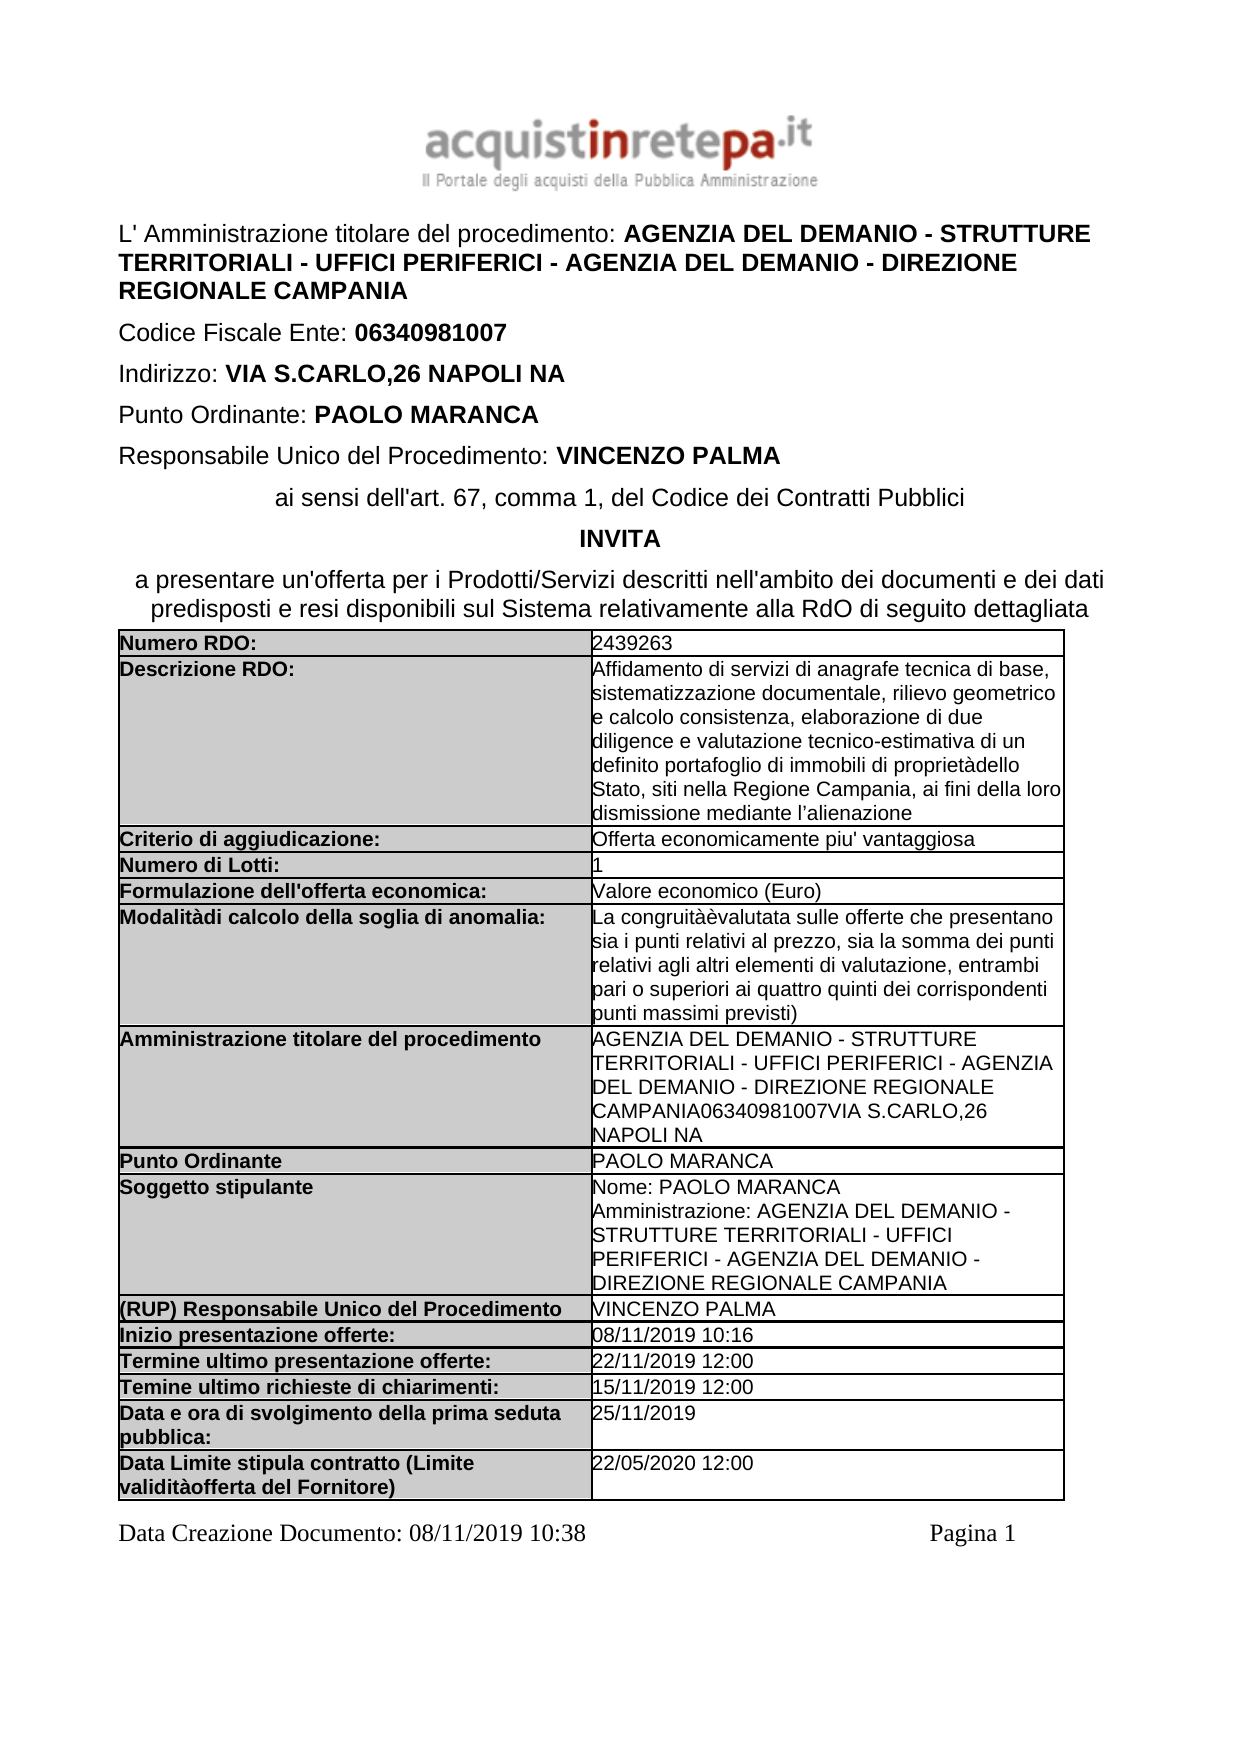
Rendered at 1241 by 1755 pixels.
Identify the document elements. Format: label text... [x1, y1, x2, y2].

text Indirizzo: VIA S.CARLO,26 NAPOLI NA [118, 359, 1122, 387]
table_cell Offerta economicamente piu' vantaggiosa [593, 827, 1063, 851]
text INVITA [118, 524, 1122, 552]
text Punto Ordinante: PAOLO MARANCA [118, 400, 1122, 429]
table_cell PAOLO MARANCA [593, 1149, 1063, 1172]
table_cell Numero di Lotti: [120, 853, 591, 877]
table_cell Formulazione dell'offerta economica: [120, 879, 591, 903]
table_cell Affidamento di servizi di anagrafe tecnica di base, sistematizzazione documentale, rilievo geometrico e calcolo consistenza, elaborazione di due diligence e valutazione tecnico-estimativa di un definito portafoglio di immobili di proprietàdello Stato, siti nella Regione Campania, ai fini della loro dismissione mediante l’alienazione [593, 657, 1063, 824]
table_cell 15/11/2019 12:00 [593, 1375, 1063, 1398]
table_cell Termine ultimo presentazione offerte: [120, 1349, 591, 1372]
table_header 2439263 [593, 631, 1063, 655]
table_cell 1 [593, 853, 1063, 877]
table_cell 22/11/2019 12:00 [593, 1349, 1063, 1372]
text Responsabile Unico del Procedimento: VINCENZO PALMA [118, 441, 1122, 470]
table_cell 08/11/2019 10:16 [593, 1323, 1063, 1346]
table_cell 25/11/2019 [593, 1401, 1063, 1448]
table_cell Temine ultimo richieste di chiarimenti: [120, 1375, 591, 1398]
text Codice Fiscale Ente: 06340981007 [118, 317, 1122, 346]
table_cell 22/05/2020 12:00 [593, 1451, 1063, 1498]
text ai sensi dell'art. 67, comma 1, del Codice dei Contratti Pubblici [118, 482, 1122, 511]
table_cell VINCENZO PALMA [593, 1296, 1063, 1320]
table_cell (RUP) Responsabile Unico del Procedimento [120, 1296, 591, 1320]
table_cell Amministrazione titolare del procedimento [120, 1027, 591, 1146]
table_cell Punto Ordinante [120, 1149, 591, 1172]
table_cell Nome: PAOLO MARANCA Amministrazione: AGENZIA DEL DEMANIO - STRUTTURE TERRITORIALI - UFFICI PERIFERICI - AGENZIA DEL DEMANIO - DIREZIONE REGIONALE CAMPANIA [593, 1175, 1063, 1294]
table_cell La congruitàèvalutata sulle offerte che presentano sia i punti relativi al prezzo, sia la somma dei punti relativi agli altri elementi di valutazione, entrambi pari o superiori ai quattro quinti dei corrispondenti punti massimi previsti) [593, 905, 1063, 1024]
text L' Amministrazione titolare del procedimento: AGENZIA DEL DEMANIO - STRUTTURE TERRITORIALI - UFFICI PERIFERICI - AGENZIA DEL DEMANIO - DIREZIONE REGIONALE CAMPANIA [118, 219, 1122, 305]
table_cell Criterio di aggiudicazione: [120, 827, 591, 851]
table_cell Modalitàdi calcolo della soglia di anomalia: [120, 905, 591, 1024]
table_cell Inizio presentazione offerte: [120, 1323, 591, 1346]
table_cell Soggetto stipulante [120, 1175, 591, 1294]
table_cell Valore economico (Euro) [593, 879, 1063, 903]
table_cell AGENZIA DEL DEMANIO - STRUTTURE TERRITORIALI - UFFICI PERIFERICI - AGENZIA DEL DEMANIO - DIREZIONE REGIONALE CAMPANIA06340981007VIA S.CARLO,26 NAPOLI NA [593, 1027, 1063, 1146]
table_header Numero RDO: [120, 631, 591, 655]
table_cell Data Limite stipula contratto (Limite validitàofferta del Fornitore) [120, 1451, 591, 1498]
table_cell Descrizione RDO: [120, 657, 591, 824]
table_cell Data e ora di svolgimento della prima seduta pubblica: [120, 1401, 591, 1448]
text a presentare un'offerta per i Prodotti/Servizi descritti nell'ambito dei documenti e dei dati predisposti e resi disponibili sul Sistema relativamente alla RdO di seguito dettagliata [118, 565, 1122, 622]
